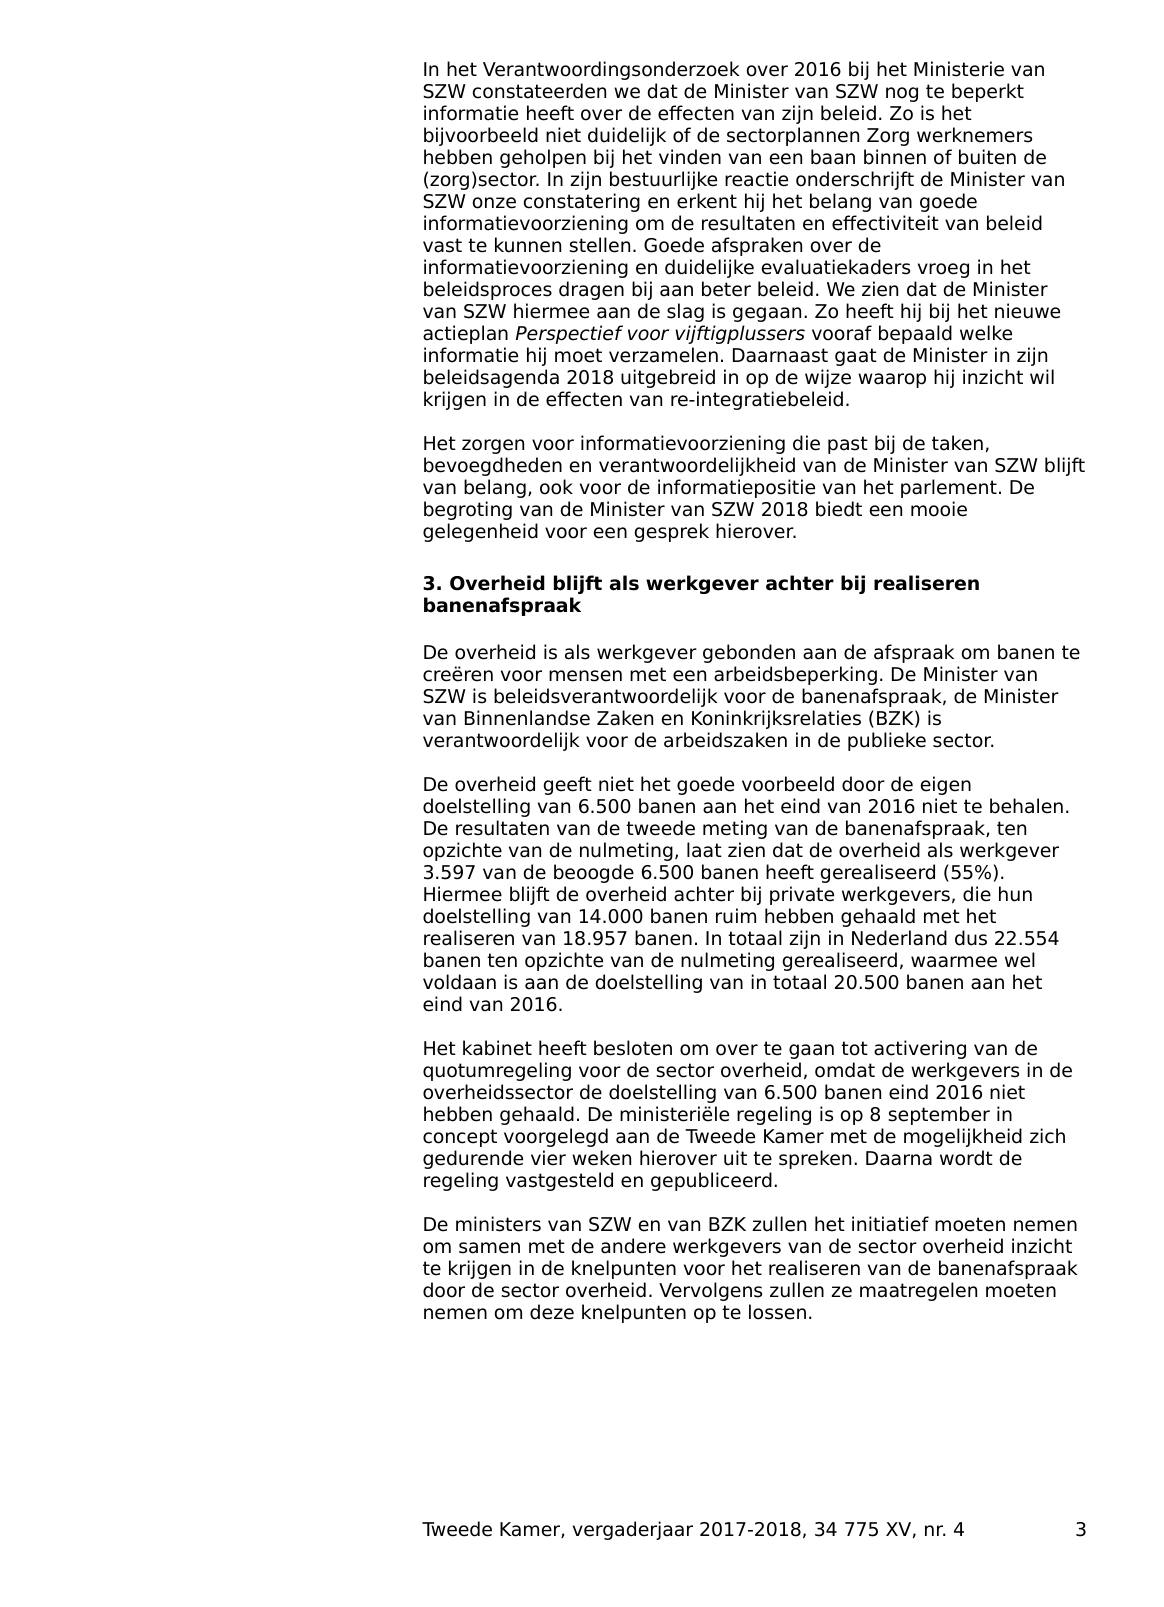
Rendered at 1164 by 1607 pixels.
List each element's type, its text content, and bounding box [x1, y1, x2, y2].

text De ministers van SZW en van BZK zullen het initiatief moeten nemen om samen met de andere werkgevers van de sector overheid inzicht te krijgen in de knelpunten voor het realiseren van de banenafspraak door de sector overheid. Vervolgens zullen ze maatregelen moeten nemen om deze knelpunten op te lossen. [422, 1214, 1087, 1324]
text De overheid is als werkgever gebonden aan de afspraak om banen te creëren voor mensen met een arbeidsbeperking. De Minister van SZW is beleidsverantwoordelijk voor de banenafspraak, de Minister van Binnenlandse Zaken en Koninkrijksrelaties (BZK) is verantwoordelijk voor de arbeidszaken in de publieke sector. [422, 642, 1087, 752]
text De overheid geeft niet het goede voorbeeld door de eigen doelstelling van 6.500 banen aan het eind van 2016 niet te behalen. De resultaten van de tweede meting van de banenafspraak, ten opzichte van de nulmeting, laat zien dat de overheid als werkgever 3.597 van de beoogde 6.500 banen heeft gerealiseerd (55%). Hiermee blijft de overheid achter bij private werkgevers, die hun doelstelling van 14.000 banen ruim hebben gehaald met het realiseren van 18.957 banen. In totaal zijn in Nederland dus 22.554 banen ten opzichte van de nulmeting gerealiseerd, waarmee wel voldaan is aan de doelstelling van in totaal 20.500 banen aan het eind van 2016. [422, 774, 1087, 1016]
subtitle 3. Overheid blijft als werkgever achter bij realiseren banenafspraak [422, 573, 1087, 617]
text Het zorgen voor informatievoorziening die past bij de taken, bevoegdheden en verantwoordelijkheid van de Minister van SZW blijft van belang, ook voor de informatiepositie van het parlement. De begroting van de Minister van SZW 2018 biedt een mooie gelegenheid voor een gesprek hierover. [422, 433, 1087, 543]
text In het Verantwoordingsonderzoek over 2016 bij het Ministerie van SZW constateerden we dat de Minister van SZW nog te beperkt informatie heeft over de effecten van zijn beleid. Zo is het bijvoorbeeld niet duidelijk of de sectorplannen Zorg werknemers hebben geholpen bij het vinden van een baan binnen of buiten de (zorg)sector. In zijn bestuurlijke reactie onderschrijft de Minister van SZW onze constatering en erkent hij het belang van goede informatievoorziening om de resultaten en effectiviteit van beleid vast te kunnen stellen. Goede afspraken over de informatievoorziening en duidelijke evaluatiekaders vroeg in het beleidsproces dragen bij aan beter beleid. We zien dat de Minister van SZW hiermee aan de slag is gegaan. Zo heeft hij bij het nieuwe actieplan Perspectief voor vijftigplussers vooraf bepaald welke informatie hij moet verzamelen. Daarnaast gaat de Minister in zijn beleidsagenda 2018 uitgebreid in op de wijze waarop hij inzicht wil krijgen in de effecten van re-integratiebeleid. [422, 59, 1087, 411]
text Het kabinet heeft besloten om over te gaan tot activering van de quotumregeling voor de sector overheid, omdat de werkgevers in de overheidssector de doelstelling van 6.500 banen eind 2016 niet hebben gehaald. De ministeriële regeling is op 8 september in concept voorgelegd aan de Tweede Kamer met de mogelijkheid zich gedurende vier weken hierover uit te spreken. Daarna wordt de regeling vastgesteld en gepubliceerd. [422, 1038, 1087, 1192]
